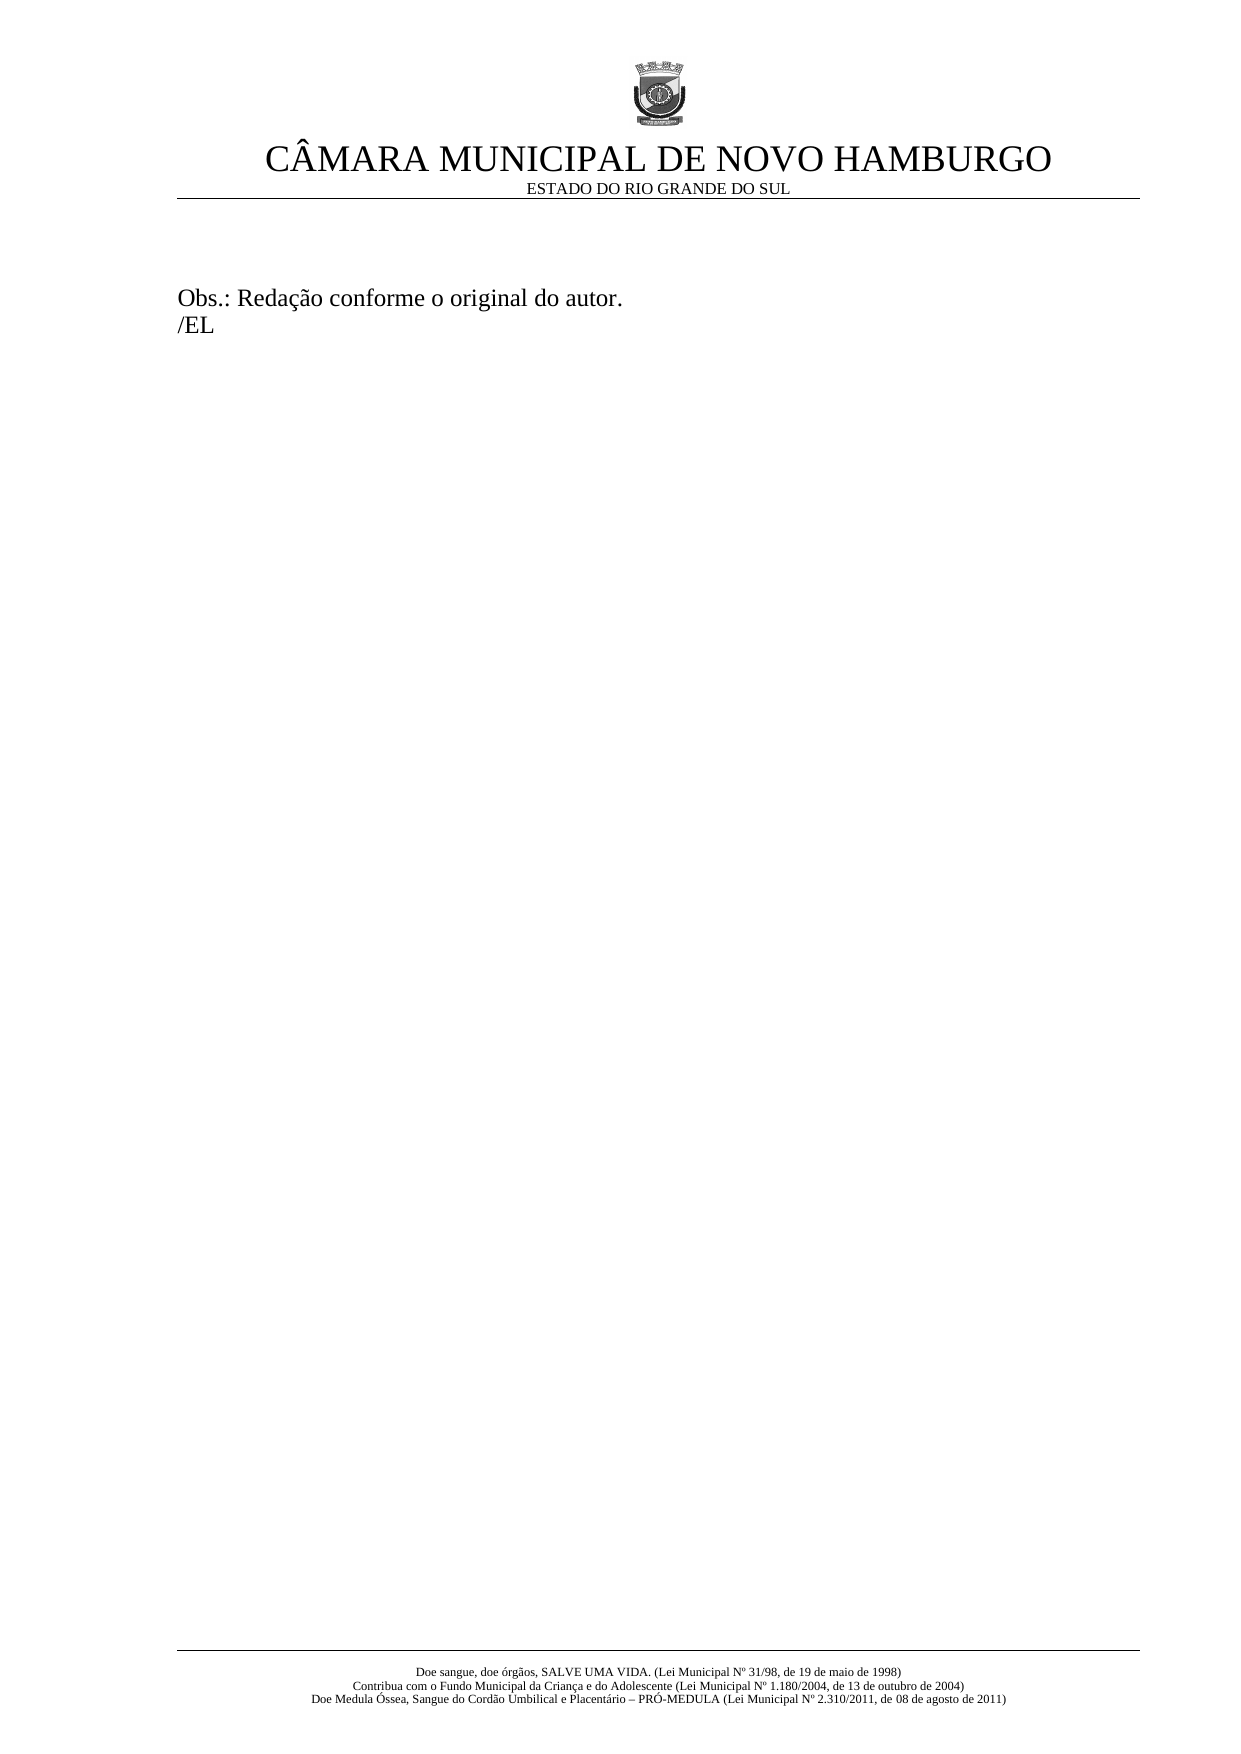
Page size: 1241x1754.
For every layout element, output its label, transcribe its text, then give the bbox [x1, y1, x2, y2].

text Obs.: Redação conforme o original do autor. [177, 284, 1140, 311]
text /EL [177, 311, 1140, 339]
